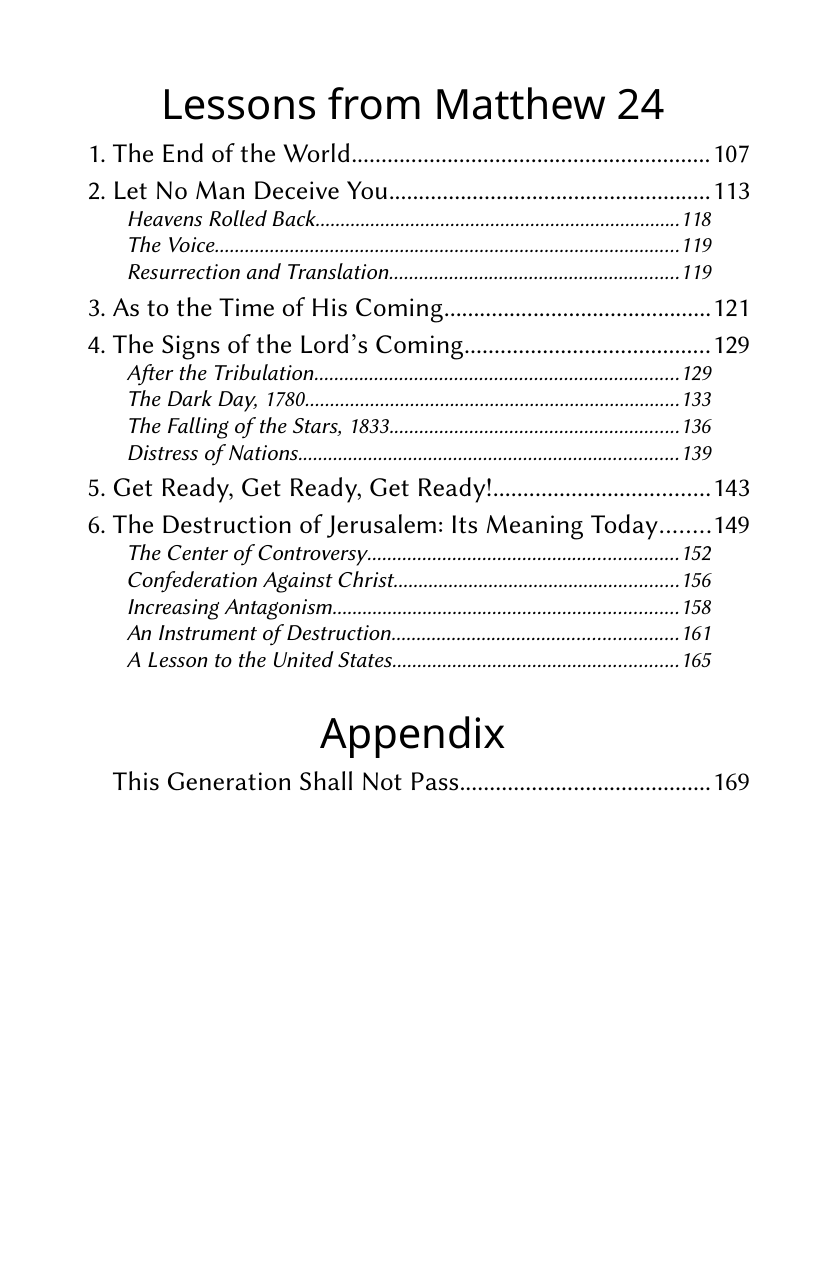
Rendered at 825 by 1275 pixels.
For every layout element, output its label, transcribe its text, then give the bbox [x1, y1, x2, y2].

list The End of the World 107 [112, 138, 750, 169]
text The Falling of the Stars, 1833 136 [126, 413, 712, 439]
text Heavens Rolled Back 118 [126, 206, 712, 232]
text The Voice 119 [126, 232, 712, 258]
text Appendix [75, 704, 750, 760]
text Distress of Nations 139 [126, 440, 712, 466]
text The Dark Day, 1780 133 [126, 386, 712, 412]
text Confederation Against Christ 156 [126, 567, 712, 593]
text Increasing Antagonism 158 [126, 594, 712, 620]
text A Lesson to the United States 165 [126, 647, 712, 673]
text Resurrection and Translation 119 [126, 259, 712, 285]
list Get Ready, Get Ready, Get Ready! 143 [112, 472, 750, 503]
text An Instrument of Destruction 161 [126, 620, 712, 646]
text Lessons from Matthew 24 [75, 75, 750, 132]
list The Destruction of Jerusalem: Its Meaning Today 149 [112, 509, 750, 540]
list As to the Time of His Coming 121 [112, 292, 750, 323]
text The Center of Controversy 152 [126, 540, 712, 566]
list The Signs of the Lord’s Coming 129 [112, 329, 750, 360]
list This Generation Shall Not Pass 169 [112, 766, 750, 797]
text After the Tribulation 129 [126, 360, 712, 386]
list Let No Man Deceive You 113 [112, 175, 750, 206]
